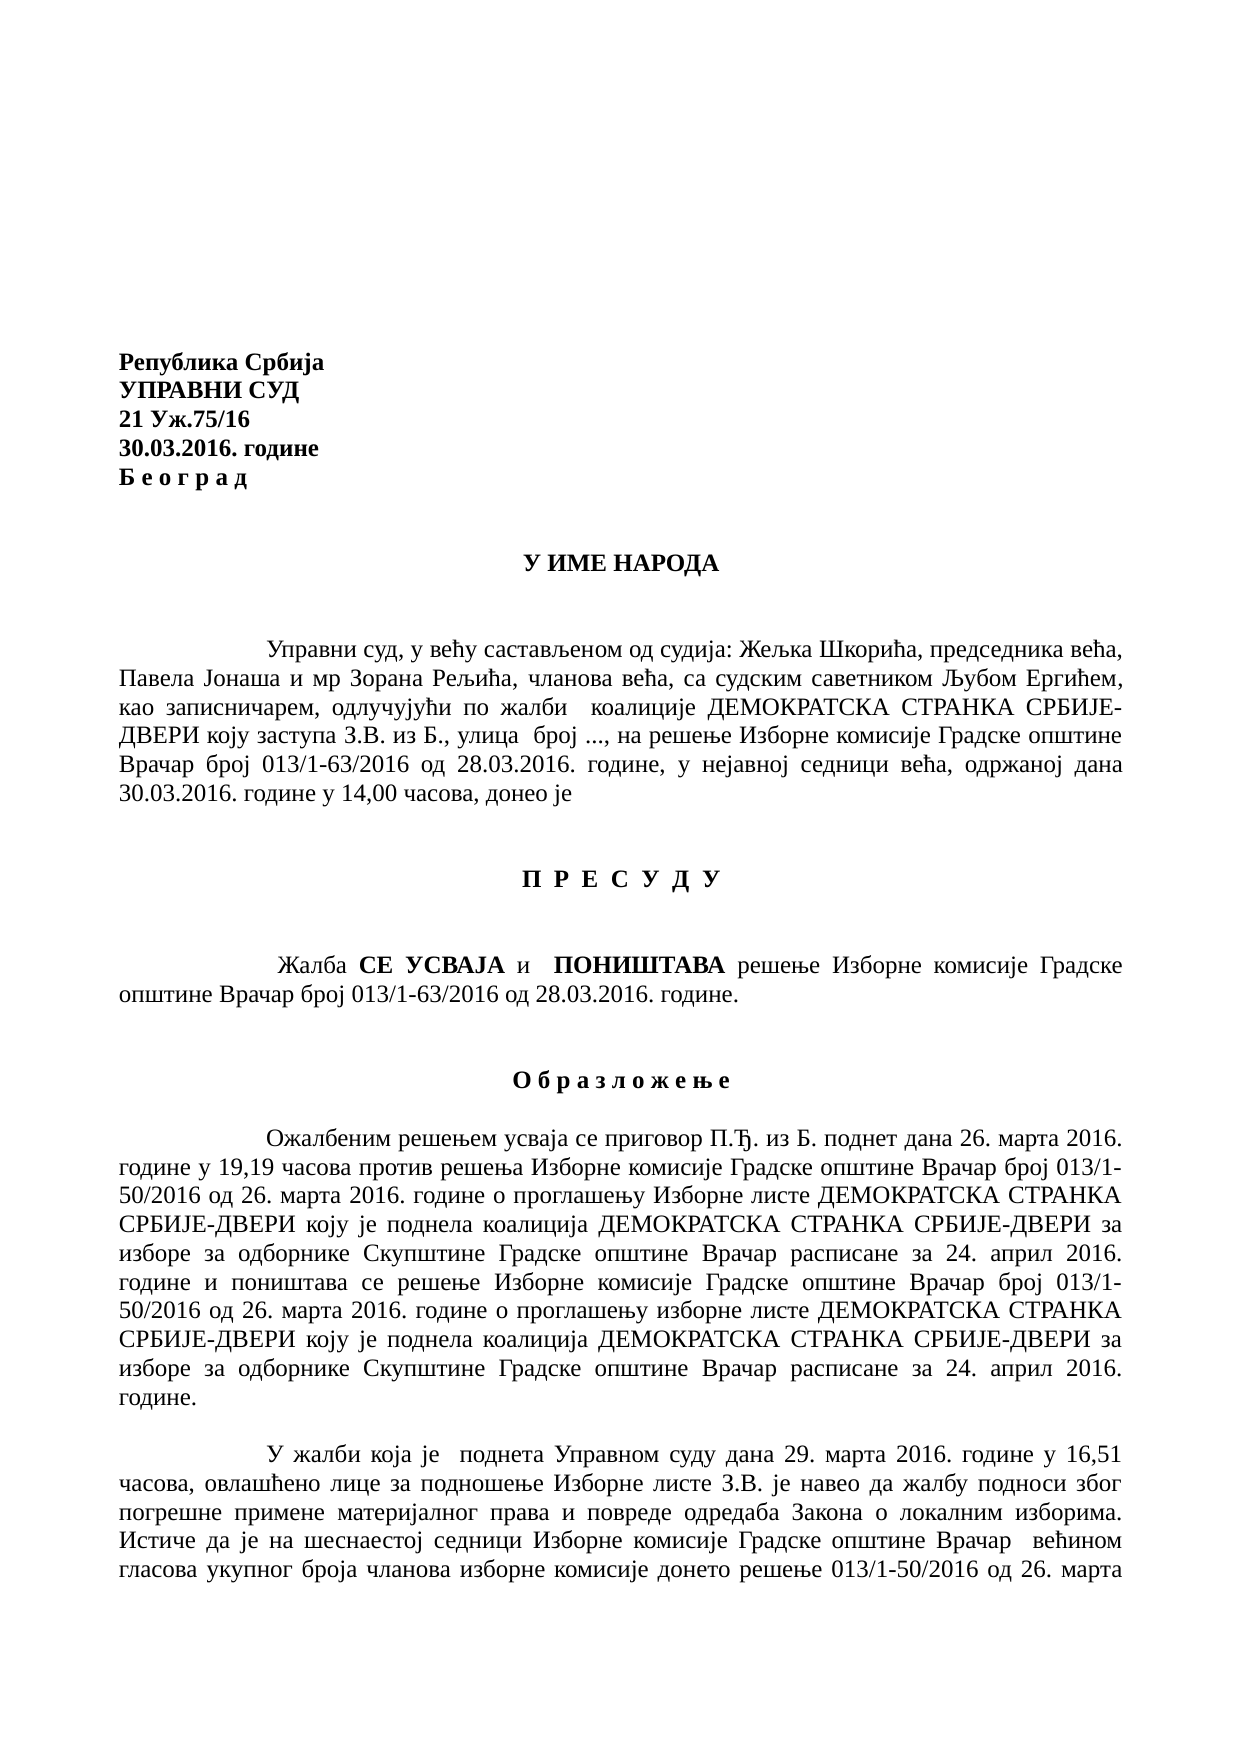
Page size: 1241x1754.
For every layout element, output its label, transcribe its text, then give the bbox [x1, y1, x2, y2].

text 30.03.2016. године [119, 433, 1123, 462]
text Управни суд, у већу састављеном од судија: Жељка Шкорића, председника већа, Павела Јонаша и мр Зорана Рељића, чланова већа, са судским саветником Љубом Ергићем, као записничарем, одлучујући по жалби коалиције ДЕМОКРАТСКА СТРАНКА СРБИЈЕ-ДВЕРИ коју заступа З.В. из Б., улица број ..., на решење Изборне комисије Градске општине Врачар број 013/1-63/2016 од 28.03.2016. године, у нејавној седници већа, одржаној дана 30.03.2016. године у 14,00 часова, донео је [119, 634, 1123, 807]
text УПРАВНИ СУД [119, 375, 1123, 404]
text Ожалбеним решењем усваја се приговор П.Ђ. из Б. поднет дана 26. марта 2016. године у 19,19 часова против решења Изборне комисије Градске општине Врачар број 013/1-50/2016 од 26. марта 2016. године о проглашењу Изборне листе ДЕМОКРАТСКА СТРАНКА СРБИЈЕ-ДВЕРИ коју је поднела коалиција ДЕМОКРАТСКА СТРАНКА СРБИЈЕ-ДВЕРИ за изборе за одборнике Скупштине Градске општине Врачар расписане за 24. април 2016. године и поништава се решење Изборне комисије Градске општине Врачар број 013/1-50/2016 од 26. марта 2016. године о проглашењу изборне листе ДЕМОКРАТСКА СТРАНКА СРБИЈЕ-ДВЕРИ коју је поднела коалиција ДЕМОКРАТСКА СТРАНКА СРБИЈЕ-ДВЕРИ за изборе за одборнике Скупштине Градске општине Врачар расписане за 24. април 2016. године. [119, 1123, 1123, 1410]
text О б р а з л о ж е њ е [119, 1065, 1123, 1094]
text 21 Уж.75/16 [119, 404, 1123, 433]
text У жалби која је поднета Управном суду дана 29. марта 2016. године у 16,51 часова, овлашћено лице за подношење Изборне листе З.В. је навео да жалбу подноси због погрешне примене материјалног права и повреде одредаба Закона о локалним изборима. Истиче да je на шеснаестој седници Изборне комисије Градске општине Врачар већином гласова укупног броја чланова изборне комисије донето решење 013/1-50/2016 од 26. марта [119, 1439, 1123, 1583]
text П Р Е С У Д У [119, 864, 1123, 893]
text Б е о г р а д [119, 462, 1123, 490]
text Република Србија [119, 135, 1123, 375]
text У ИМЕ НАРОДА [119, 548, 1123, 577]
text Жалба СЕ УСВАЈА и ПОНИШТАВА решење Изборне комисије Градске општине Врачар број 013/1-63/2016 од 28.03.2016. године. [119, 950, 1123, 1008]
